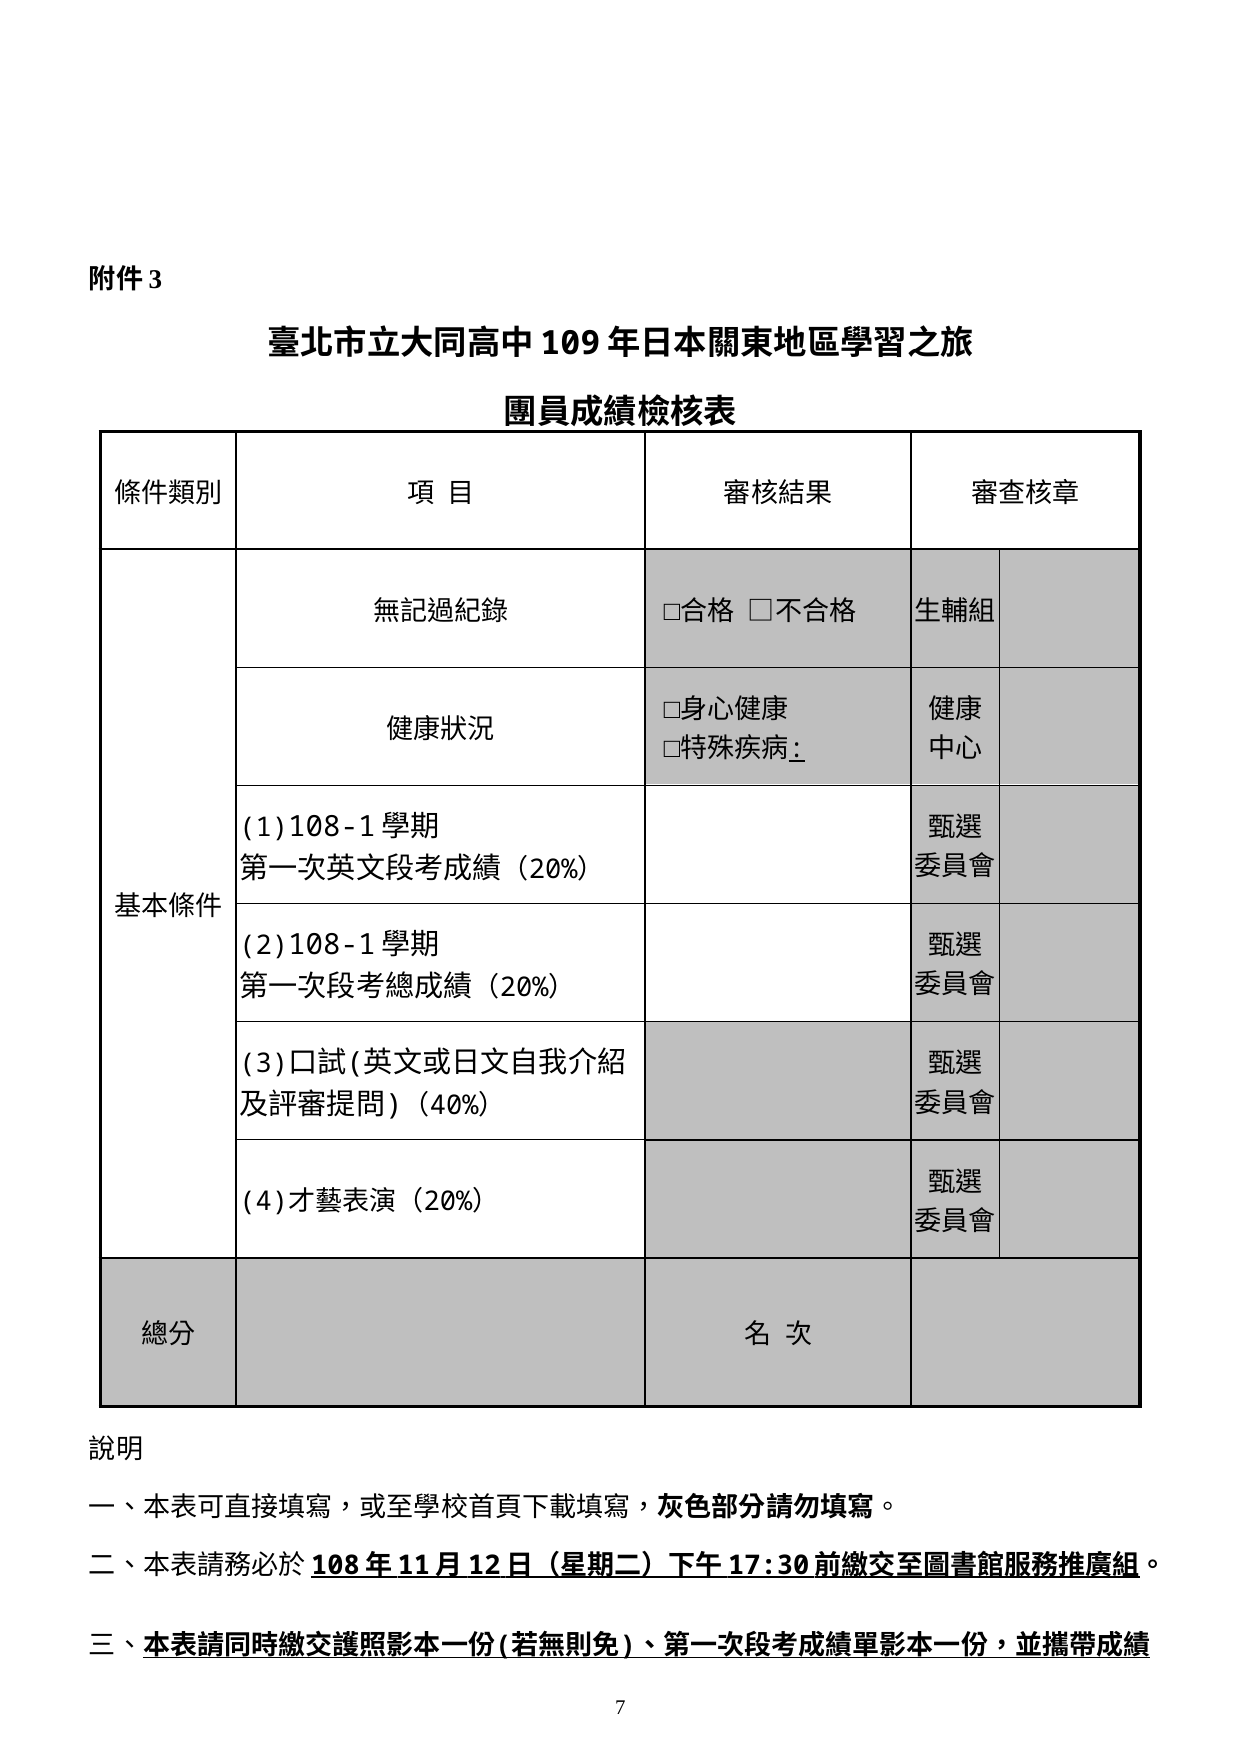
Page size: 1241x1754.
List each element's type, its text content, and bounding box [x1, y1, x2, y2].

table_cell (1)108-1學期 第一次英文段考成績（20%） [237, 786, 644, 903]
table_cell [1000, 550, 1138, 666]
table_cell (3)口試(英文或日文自我介紹及評審提問)（40%） [237, 1022, 644, 1139]
table_cell [237, 1259, 644, 1405]
table_header 審核結果 [646, 433, 910, 548]
table_cell [1000, 786, 1138, 903]
table_cell [646, 1141, 910, 1257]
table_cell □身心健康 □特殊疾病: [646, 668, 910, 784]
table_cell [1000, 904, 1138, 1021]
table_cell [1000, 1022, 1138, 1139]
text 說明 [89, 1427, 1152, 1466]
table_cell 甄選 委員會 [912, 1022, 999, 1139]
text 三、本表請同時繳交護照影本一份(若無則免)、第一次段考成績單影本一份，並攜帶成績 [89, 1601, 1152, 1663]
table_cell □合格 □不合格 [646, 550, 910, 666]
text 臺北市立大同高中109年日本關東地區學習之旅 [89, 298, 1152, 361]
table_cell [646, 786, 910, 903]
table_cell 健康 中心 [912, 668, 999, 784]
table_cell (2)108-1學期 第一次段考總成績（20%） [237, 904, 644, 1021]
table_cell (4)才藝表演（20%） [237, 1140, 644, 1257]
table_cell [1000, 668, 1138, 784]
text 二、本表請務必於108年11月12日（星期二）下午17:30前繳交至圖書館服務推廣組。 [89, 1543, 1152, 1582]
table_cell 甄選 委員會 [912, 904, 999, 1021]
table_cell 健康狀況 [237, 668, 644, 784]
text 附件3 [89, 236, 1152, 298]
table_cell 無記過紀錄 [237, 550, 644, 666]
table_cell 名 次 [646, 1259, 910, 1405]
text 團員成績檢核表 [89, 368, 1152, 430]
table_cell [912, 1259, 1138, 1405]
table_cell [1000, 1141, 1138, 1257]
table_cell 生輔組 [912, 550, 999, 666]
table_header 項 目 [237, 433, 644, 548]
text 一、本表可直接填寫，或至學校首頁下載填寫，灰色部分請勿填寫。 [89, 1485, 1152, 1524]
table_cell [646, 904, 910, 1021]
table_cell [646, 1022, 910, 1139]
table_cell 甄選 委員會 [912, 786, 999, 903]
table_cell 總分 [102, 1259, 235, 1405]
table_header 條件類別 [102, 433, 235, 548]
table_cell 基本條件 [102, 550, 235, 1257]
table_cell 甄選 委員會 [912, 1141, 999, 1257]
table_header 審查核章 [912, 433, 1138, 548]
